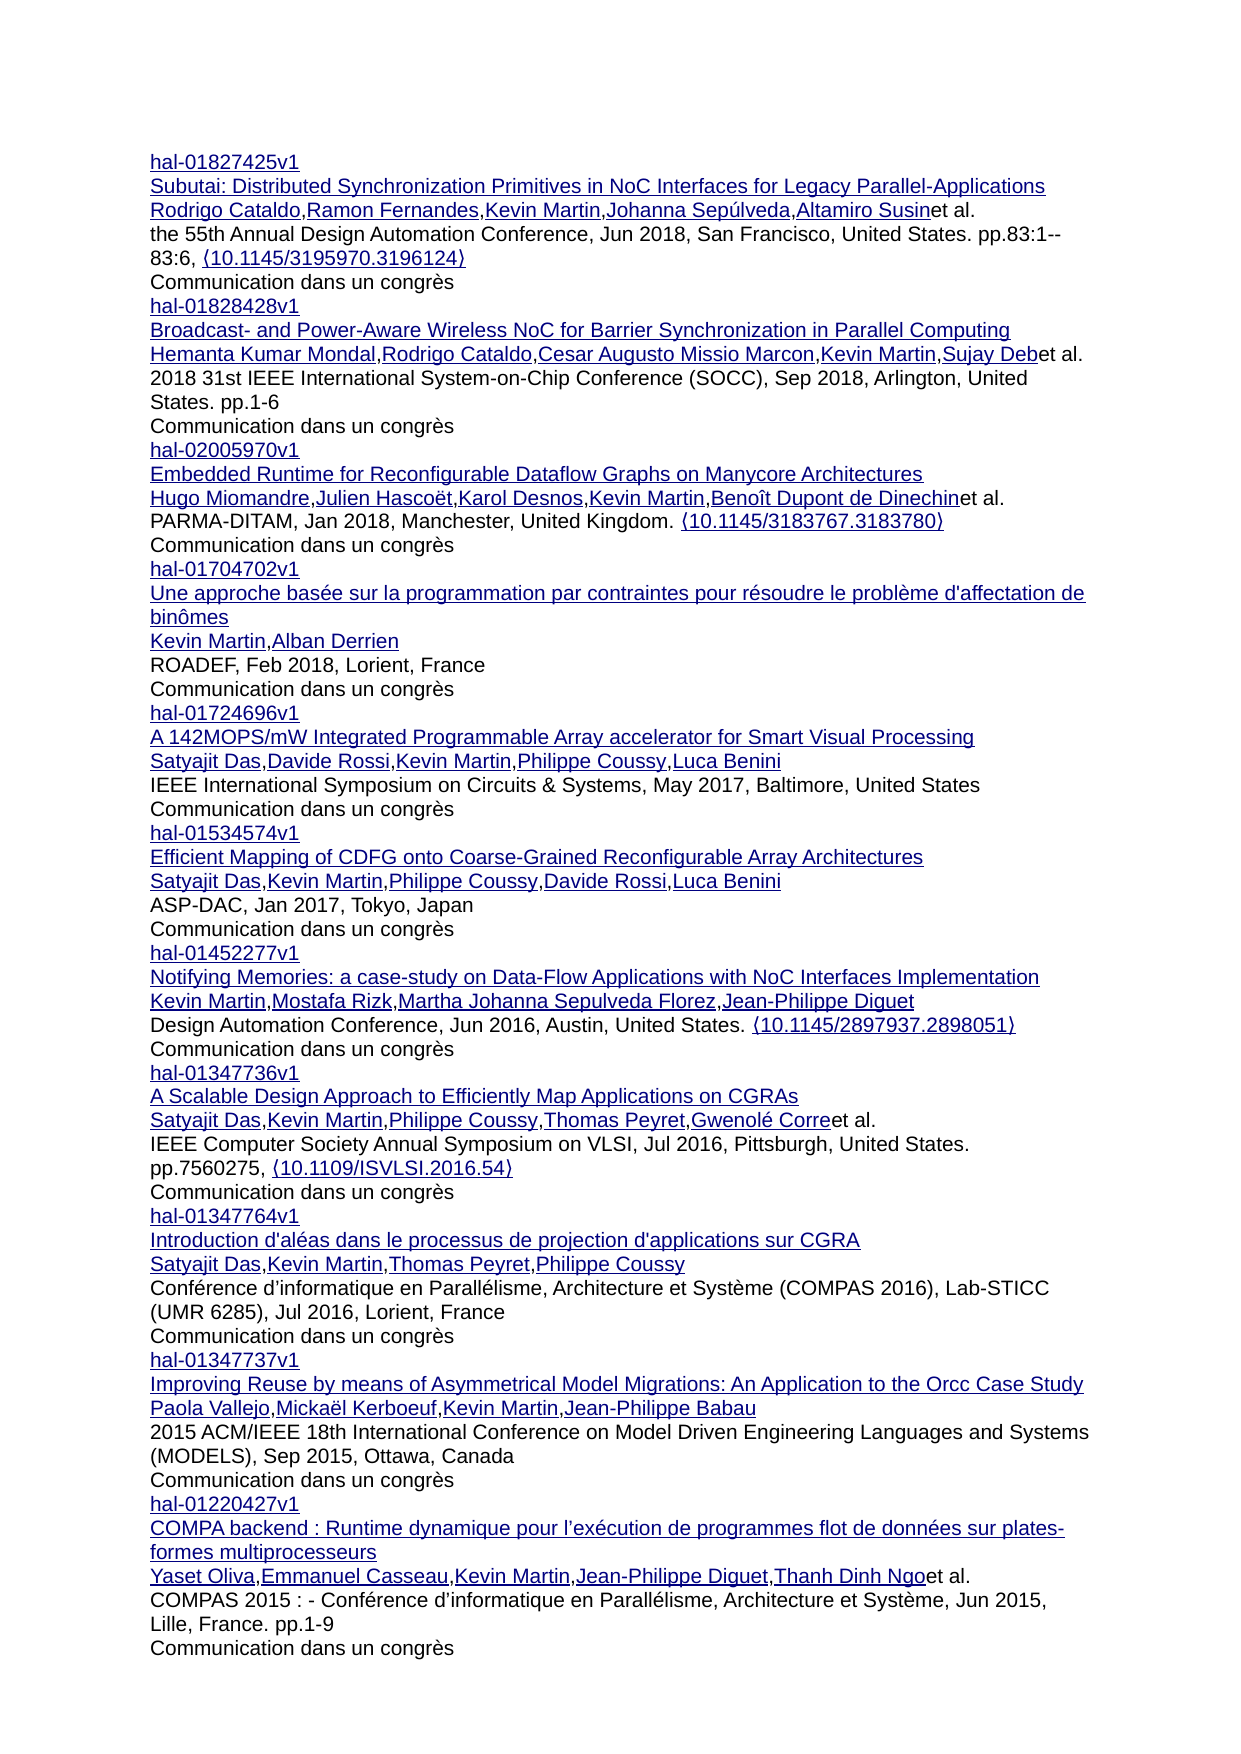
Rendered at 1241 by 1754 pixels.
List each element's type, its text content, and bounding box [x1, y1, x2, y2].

table_cell hal-01827425v1 [150, 150, 1090, 174]
table_cell Efficient Mapping of CDFG onto Coarse-Grained Reconfigurable Array Architectures Satyajit Das,Kevin Martin,Philippe Coussy,Davide Rossi,Luca Benini ASP-DAC, Jan 2017, Tokyo, Japan Communication dans un congrès hal-01452277v1 [150, 845, 1090, 964]
table_cell Introduction d'aléas dans le processus de projection d'applications sur CGRA Satyajit Das,Kevin Martin,Thomas Peyret,Philippe Coussy Conférence d’informatique en Parallélisme, Architecture et Système (COMPAS 2016), Lab-STICC (UMR 6285), Jul 2016, Lorient, France Communication dans un congrès hal-01347737v1 [150, 1228, 1090, 1372]
table_cell Improving Reuse by means of Asymmetrical Model Migrations: An Application to the Orcc Case Study Paola Vallejo,Mickaël Kerboeuf,Kevin Martin,Jean-Philippe Babau 2015 ACM/IEEE 18th International Conference on Model Driven Engineering Languages and Systems (MODELS), Sep 2015, Ottawa, Canada Communication dans un congrès hal-01220427v1 [150, 1372, 1090, 1516]
table_cell A 142MOPS/mW Integrated Programmable Array accelerator for Smart Visual Processing Satyajit Das,Davide Rossi,Kevin Martin,Philippe Coussy,Luca Benini IEEE International Symposium on Circuits & Systems, May 2017, Baltimore, United States Communication dans un congrès hal-01534574v1 [150, 725, 1090, 845]
table_cell A Scalable Design Approach to Efficiently Map Applications on CGRAs Satyajit Das,Kevin Martin,Philippe Coussy,Thomas Peyret,Gwenolé Correet al. IEEE Computer Society Annual Symposium on VLSI, Jul 2016, Pittsburgh, United States. pp.7560275, ⟨10.1109/ISVLSI.2016.54⟩ Communication dans un congrès hal-01347764v1 [150, 1084, 1090, 1228]
table_cell Broadcast- and Power-Aware Wireless NoC for Barrier Synchronization in Parallel Computing Hemanta Kumar Mondal,Rodrigo Cataldo,Cesar Augusto Missio Marcon,Kevin Martin,Sujay Debet al. 2018 31st IEEE International System-on-Chip Conference (SOCC), Sep 2018, Arlington, United States. pp.1-6 Communication dans un congrès hal-02005970v1 [150, 318, 1090, 461]
table_cell Notifying Memories: a case-study on Data-Flow Applications with NoC Interfaces Implementation Kevin Martin,Mostafa Rizk,Martha Johanna Sepulveda Florez,Jean-Philippe Diguet Design Automation Conference, Jun 2016, Austin, United States. ⟨10.1145/2897937.2898051⟩ Communication dans un congrès hal-01347736v1 [150, 965, 1090, 1084]
table_cell Une approche basée sur la programmation par contraintes pour résoudre le problème d'affectation de binômes Kevin Martin,Alban Derrien ROADEF, Feb 2018, Lorient, France Communication dans un congrès hal-01724696v1 [150, 581, 1090, 725]
table_cell Embedded Runtime for Reconfigurable Dataflow Graphs on Manycore Architectures Hugo Miomandre,Julien Hascoët,Karol Desnos,Kevin Martin,Benoît Dupont de Dinechinet al. PARMA-DITAM, Jan 2018, Manchester, United Kingdom. ⟨10.1145/3183767.3183780⟩ Communication dans un congrès hal-01704702v1 [150, 461, 1090, 581]
table_cell Subutai: Distributed Synchronization Primitives in NoC Interfaces for Legacy Parallel-Applications Rodrigo Cataldo,Ramon Fernandes,Kevin Martin,Johanna Sepúlveda,Altamiro Susinet al. the 55th Annual Design Automation Conference, Jun 2018, San Francisco, United States. pp.83:1--83:6, ⟨10.1145/3195970.3196124⟩ Communication dans un congrès hal-01828428v1 [150, 174, 1090, 318]
table_cell COMPA backend : Runtime dynamique pour l’exécution de programmes flot de données sur plates-formes multiprocesseurs Yaset Oliva,Emmanuel Casseau,Kevin Martin,Jean-Philippe Diguet,Thanh Dinh Ngoet al. COMPAS 2015 : - Conférence d’informatique en Parallélisme, Architecture et Système, Jun 2015, Lille, France. pp.1-9 Communication dans un congrès [150, 1516, 1090, 1659]
